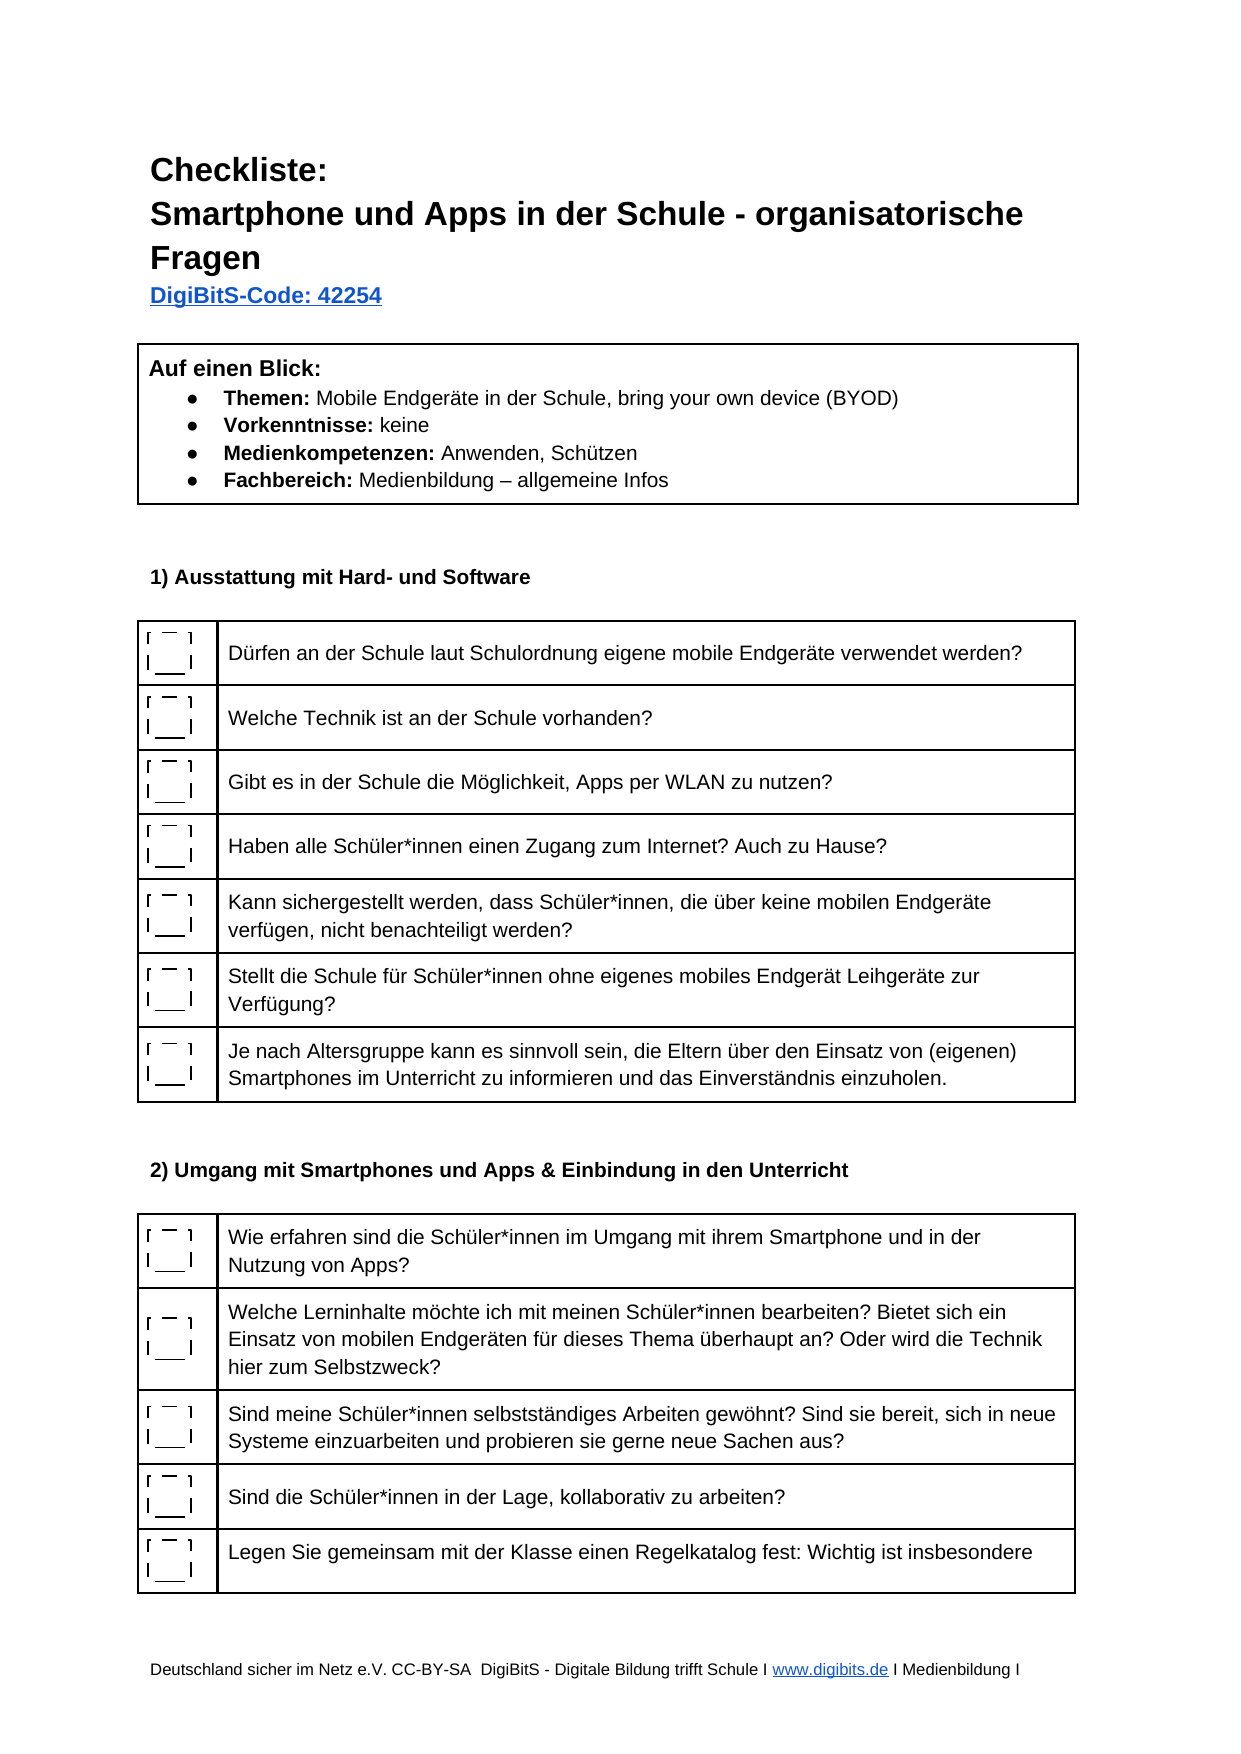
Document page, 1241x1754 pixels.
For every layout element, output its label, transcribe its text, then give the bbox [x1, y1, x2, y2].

table_cell Stellt die Schule für Schüler*innen ohne eigenes mobiles Endgerät Leihgeräte zur Verfügung? [219, 954, 1074, 1026]
text Checkliste: [150, 150, 1090, 188]
table_cell [139, 751, 216, 813]
table_header Dürfen an der Schule laut Schulordnung eigene mobile Endgeräte verwendet werden? [219, 622, 1074, 684]
table_cell [139, 815, 216, 877]
table_cell [139, 1530, 216, 1592]
table_cell [139, 1465, 216, 1528]
table_cell [139, 1289, 216, 1389]
table_header Auf einen Blick: Themen: Mobile Endgeräte in der Schule, bring your own device (BYOD) Vorkenntnisse: keine Medienkompetenzen: Anwenden, Schützen Fachbereich: Medienbildung – allgemeine Infos [139, 345, 1077, 502]
table_cell [139, 1028, 216, 1101]
table_cell Sind meine Schüler*innen selbstständiges Arbeiten gewöhnt? Sind sie bereit, sich in neue Systeme einzuarbeiten und probieren sie gerne neue Sachen aus? [219, 1391, 1074, 1463]
table_cell Sind die Schüler*innen in der Lage, kollaborativ zu arbeiten? [219, 1465, 1074, 1528]
text 1) Ausstattung mit Hard- und Software [150, 565, 1090, 589]
table_cell [139, 954, 216, 1026]
table_cell [139, 686, 216, 749]
text DigiBitS-Code: 42254 [150, 282, 1090, 309]
table_cell Gibt es in der Schule die Möglichkeit, Apps per WLAN zu nutzen? [219, 751, 1074, 813]
table_cell [139, 1391, 216, 1463]
table_cell Kann sichergestellt werden, dass Schüler*innen, die über keine mobilen Endgeräte verfügen, nicht benachteiligt werden? [219, 880, 1074, 952]
table_header [139, 1215, 216, 1287]
table_header Wie erfahren sind die Schüler*innen im Umgang mit ihrem Smartphone und in der Nutzung von Apps? [219, 1215, 1074, 1287]
table_cell Welche Lerninhalte möchte ich mit meinen Schüler*innen bearbeiten? Bietet sich ein Einsatz von mobilen Endgeräten für dieses Thema überhaupt an? Oder wird die Technik hier zum Selbstzweck? [219, 1289, 1074, 1389]
table_cell Haben alle Schüler*innen einen Zugang zum Internet? Auch zu Hause? [219, 815, 1074, 877]
table_cell Welche Technik ist an der Schule vorhanden? [219, 686, 1074, 749]
text Smartphone und Apps in der Schule - organisatorische Fragen [150, 194, 1090, 277]
table_header [139, 622, 216, 684]
text 2) Umgang mit Smartphones und Apps & Einbindung in den Unterricht [150, 1158, 1090, 1182]
table_cell Je nach Altersgruppe kann es sinnvoll sein, die Eltern über den Einsatz von (eigenen) Smartphones im Unterricht zu informieren und das Einverständnis einzuholen. [219, 1028, 1074, 1101]
table_cell [139, 880, 216, 952]
table_cell Legen Sie gemeinsam mit der Klasse einen Regelkatalog fest: Wichtig ist insbesondere [219, 1530, 1074, 1592]
